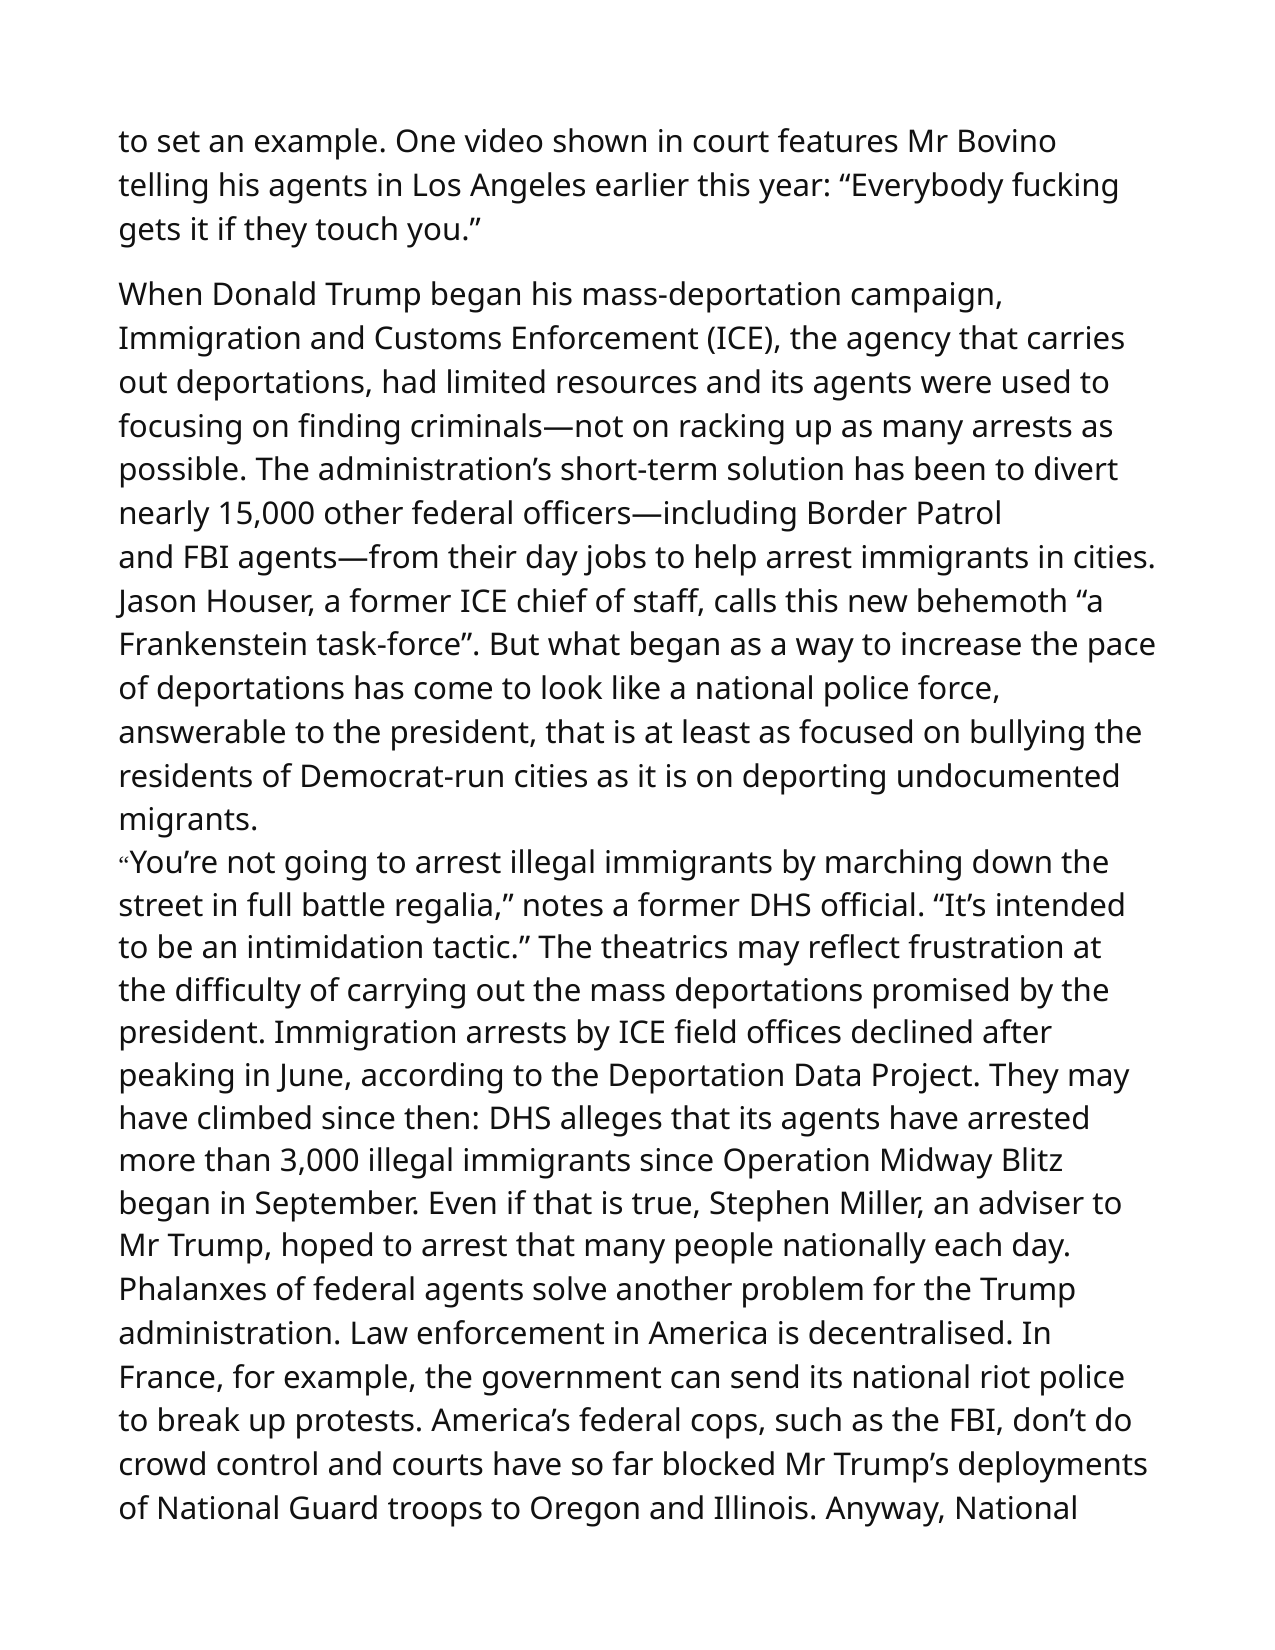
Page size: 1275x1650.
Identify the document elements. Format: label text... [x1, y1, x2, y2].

text to set an example. One video shown in court features Mr Bovino telling his agents in Los Angeles earlier this year: “Everybody fucking gets it if they touch you.” [118, 118, 1157, 249]
text “You’re not going to arrest illegal immigrants by marching down the street in full battle regalia,” notes a former DHS official. “It’s intended to be an intimidation tactic.” The theatrics may reflect frustration at the difficulty of carrying out the mass deportations promised by the president. Immigration arrests by ICE field offices declined after peaking in June, according to the Deportation Data Project. They may have climbed since then: DHS alleges that its agents have arrested more than 3,000 illegal immigrants since Operation Midway Blitz began in September. Even if that is true, Stephen Miller, an adviser to Mr Trump, hoped to arrest that many people nationally each day. [118, 840, 1157, 1266]
text When Donald Trump began his mass-deportation campaign, Immigration and Customs Enforcement (ICE), the agency that carries out deportations, had limited resources and its agents were used to focusing on finding criminals—not on racking up as many arrests as possible. The administration’s short-term solution has been to divert nearly 15,000 other federal officers—including Border Patrol and FBI agents—from their day jobs to help arrest immigrants in cities. Jason Houser, a former ICE chief of staff, calls this new behemoth “a Frankenstein task-force”. But what began as a way to increase the pace of deportations has come to look like a national police force, answerable to the president, that is at least as focused on bullying the residents of Democrat-run cities as it is on deporting undocumented migrants. [118, 271, 1157, 840]
text Phalanxes of federal agents solve another problem for the Trump administration. Law enforcement in America is decentralised. In France, for example, the government can send its national riot police to break up protests. America’s federal cops, such as the FBI, don’t do crowd control and courts have so far blocked Mr Trump’s deployments of National Guard troops to Oregon and Illinois. Anyway, National [118, 1266, 1157, 1528]
